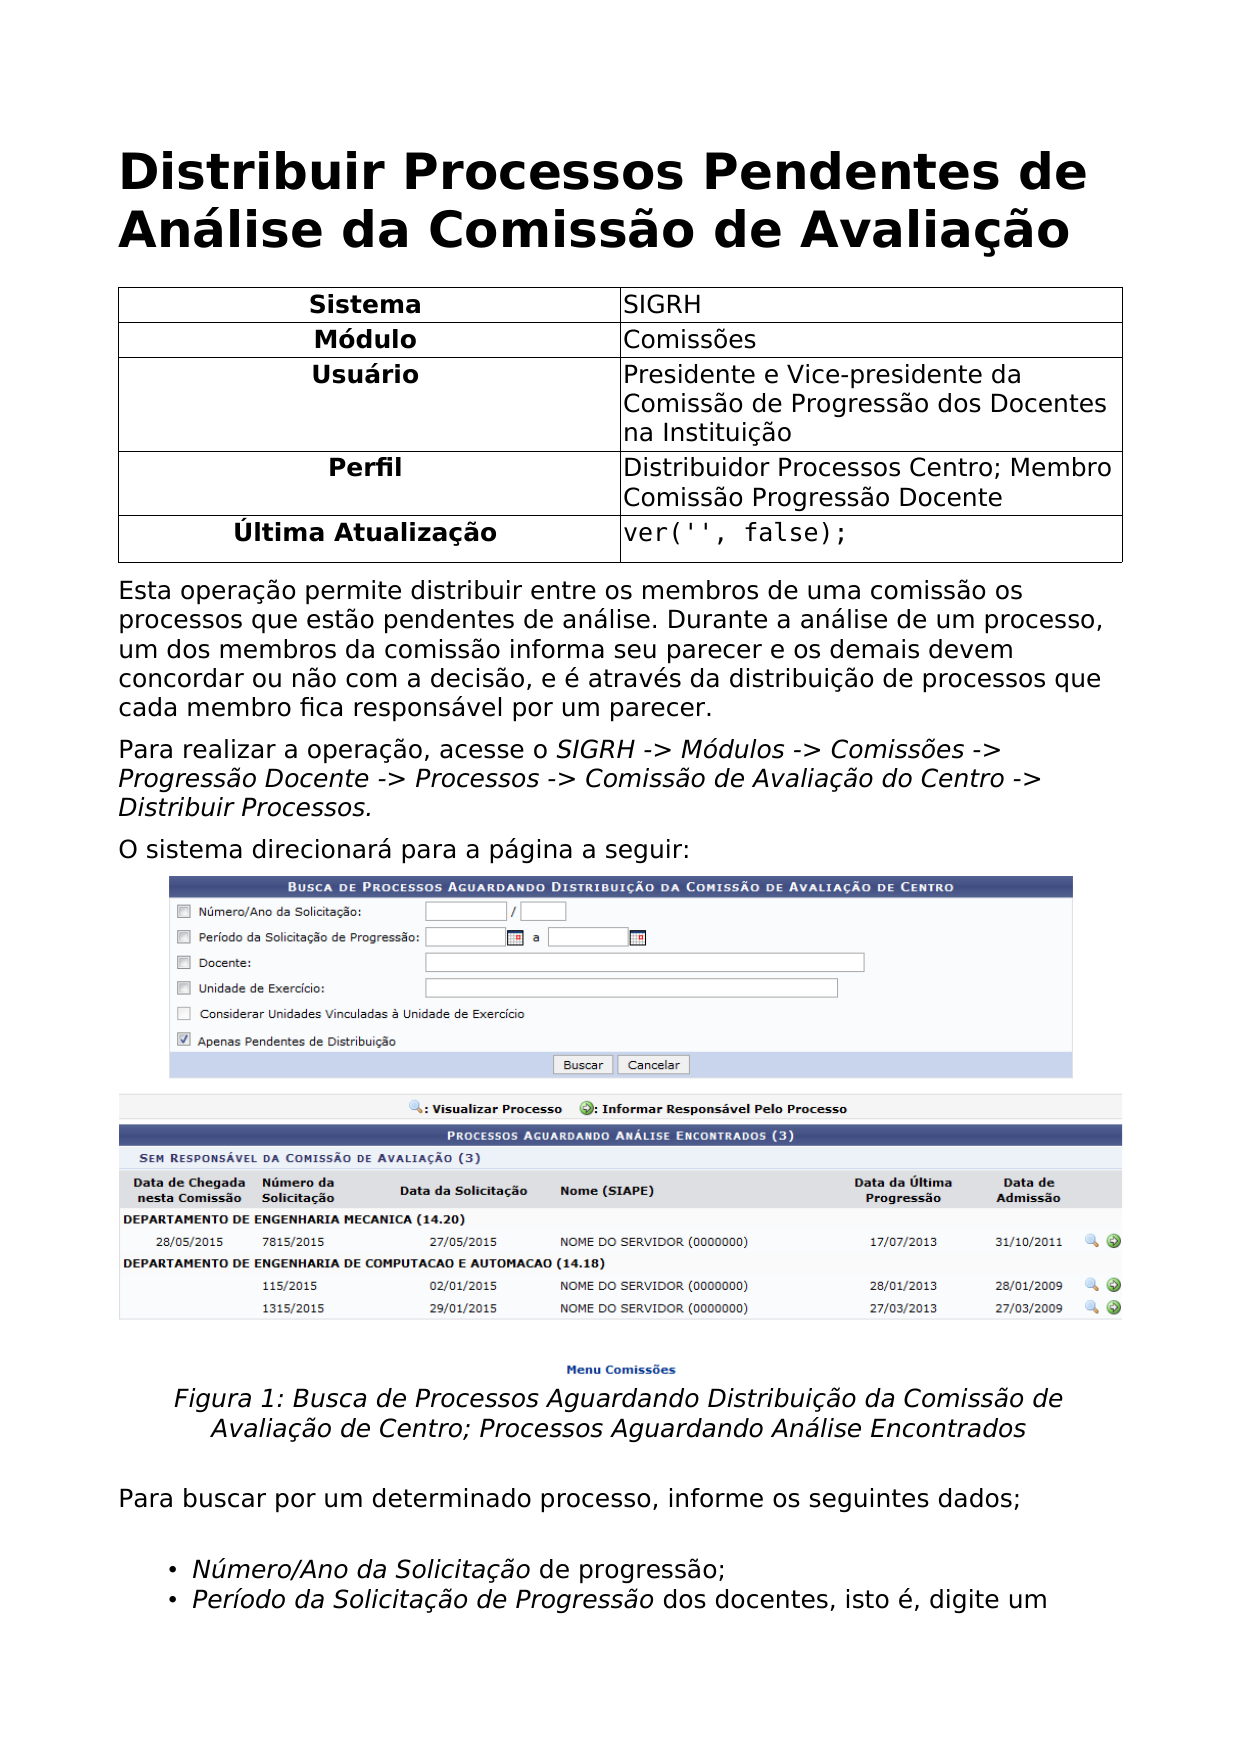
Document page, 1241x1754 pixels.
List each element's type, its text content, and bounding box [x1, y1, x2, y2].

text Para realizar a operação, acesse o SIGRH -> Módulos -> Comissões -> Progressão Docente -> Processos -> Comissão de Avaliação do Centro -> Distribuir Processos. [118, 735, 1122, 822]
table_cell ver('', false); [621, 516, 1122, 562]
table_cell Usuário [119, 358, 620, 451]
table_header SIGRH [621, 288, 1122, 322]
text Figura 1: Busca de Processos Aguardando Distribuição da Comissão de Avaliação de Centro; Processos Aguardando Análise Encontrados [118, 1385, 1122, 1443]
list Período da Solicitação de Progressão dos docentes, isto é, digite um [177, 1585, 1122, 1614]
picture [118, 876, 1123, 1385]
table_cell Comissões [621, 323, 1122, 357]
text O sistema direcionará para a página a seguir: [118, 835, 1122, 864]
list Número/Ano da Solicitação de progressão; [177, 1556, 1122, 1585]
table_cell Distribuidor Processos Centro; Membro Comissão Progressão Docente [621, 452, 1122, 515]
text Esta operação permite distribuir entre os membros de uma comissão os processos que estão pendentes de análise. Durante a análise de um processo, um dos membros da comissão informa seu parecer e os demais devem concordar ou não com a decisão, e é através da distribuição de processos que cada membro fica responsável por um parecer. [118, 577, 1122, 722]
table_cell Perfil [119, 452, 620, 515]
subtitle Distribuir Processos Pendentes de Análise da Comissão de Avaliação [118, 143, 1122, 259]
table_cell Última Atualização [119, 516, 620, 562]
text Para buscar por um determinado processo, informe os seguintes dados; [118, 1484, 1122, 1514]
table_cell Módulo [119, 323, 620, 357]
table_cell Presidente e Vice-presidente da Comissão de Progressão dos Docentes na Instituição [621, 358, 1122, 451]
table_header Sistema [119, 288, 620, 322]
